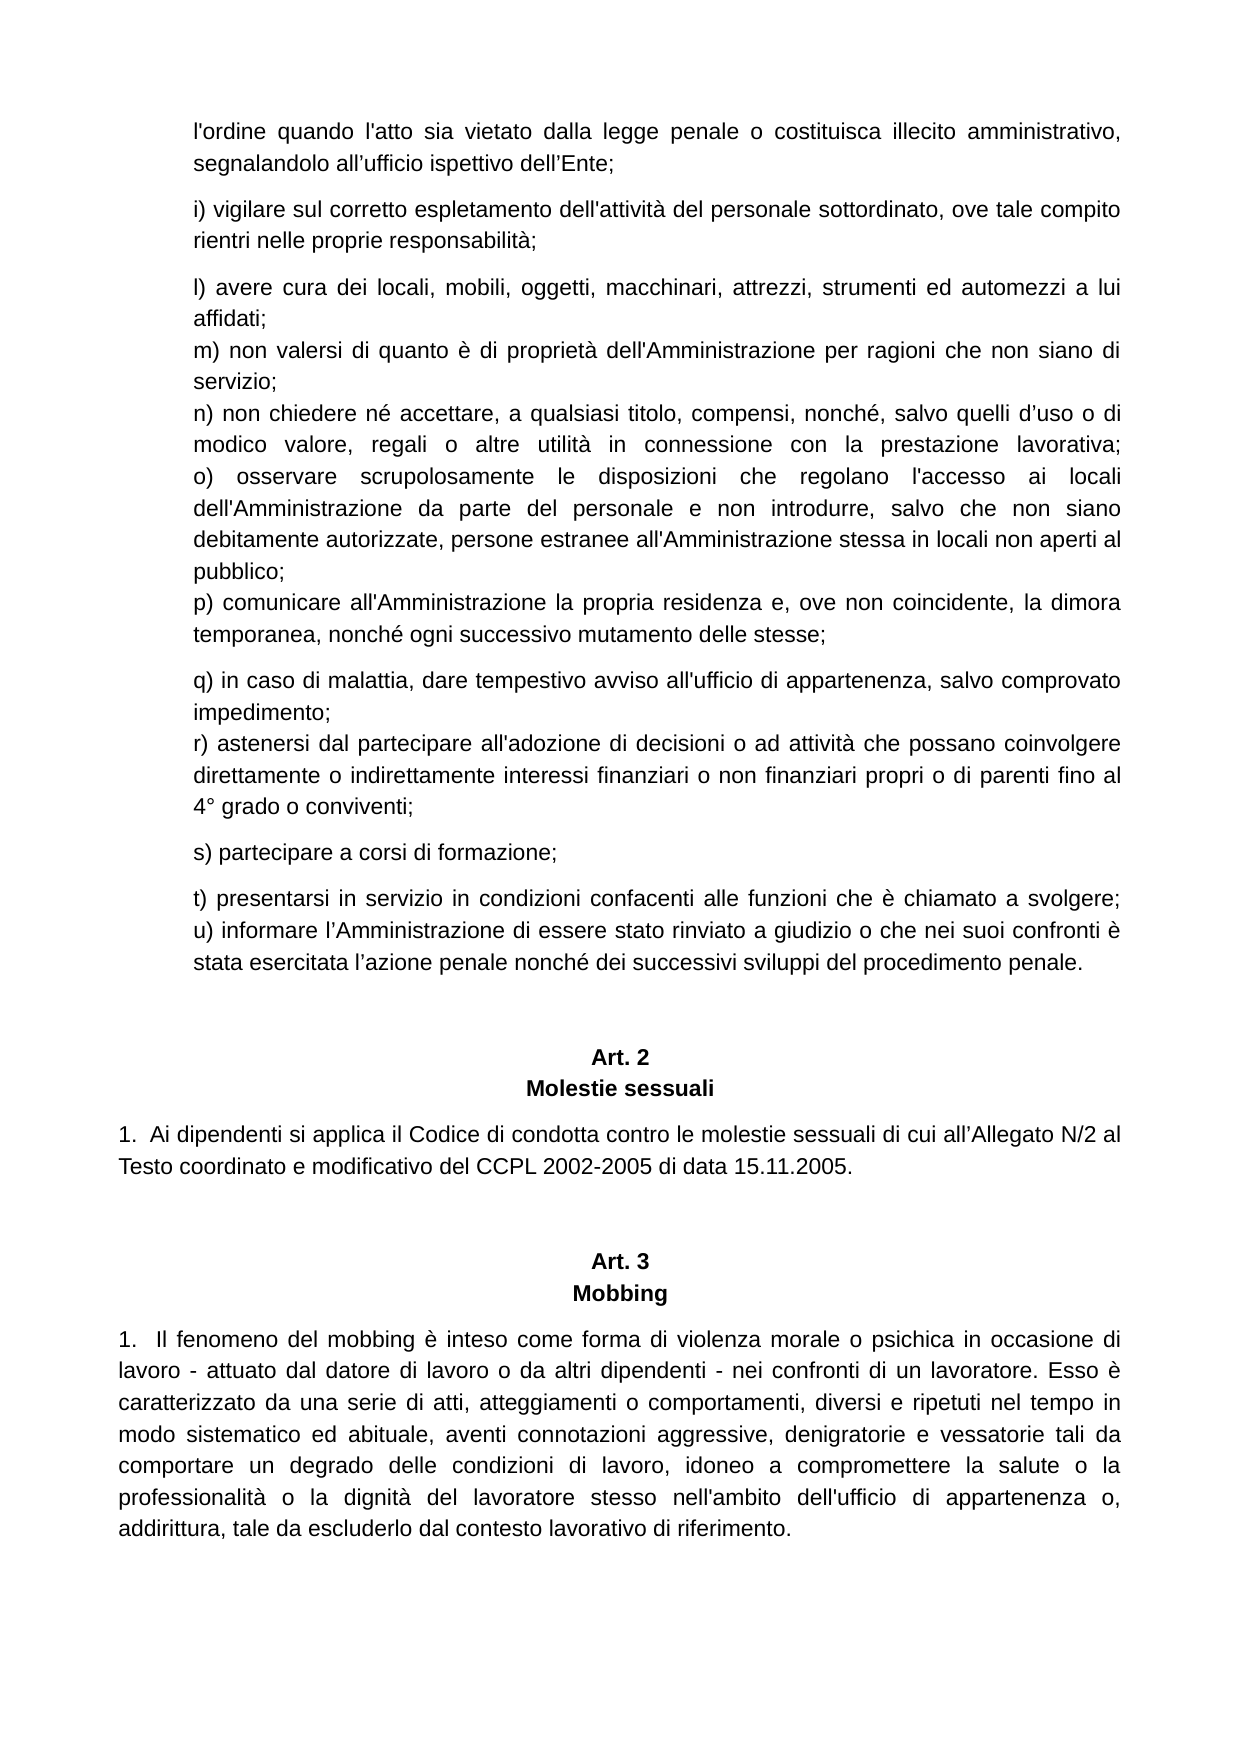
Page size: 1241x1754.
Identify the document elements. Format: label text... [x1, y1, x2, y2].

text l) avere cura dei locali, mobili, oggetti, macchinari, attrezzi, strumenti ed automezzi a lui affidati; m) non valersi di quanto è di proprietà dell'Amministrazione per ragioni che non siano di servizio; n) non chiedere né accettare, a qualsiasi titolo, compensi, nonché, salvo quelli d’uso o di modico valore, regali o altre utilità in connessione con la prestazione lavorativa; o) osservare scrupolosamente le disposizioni che regolano l'accesso ai locali dell'Amministrazione da parte del personale e non introdurre, salvo che non siano debitamente autorizzate, persone estranee all'Amministrazione stessa in locali non aperti al pubblico; p) comunicare all'Amministrazione la propria residenza e, ove non coincidente, la dimora temporanea, nonché ogni successivo mutamento delle stesse; [193, 273, 1122, 647]
text s) partecipare a corsi di formazione; [193, 839, 1122, 866]
text t) presentarsi in servizio in condizioni confacenti alle funzioni che è chiamato a svolgere; u) informare l’Amministrazione di essere stato rinviato a giudizio o che nei suoi confronti è stata esercitata l’azione penale nonché dei successivi sviluppi del procedimento penale. [193, 885, 1122, 975]
text q) in caso di malattia, dare tempestivo avviso all'ufficio di appartenenza, salvo comprovato impedimento; r) astenersi dal partecipare all'adozione di decisioni o ad attività che possano coinvolgere direttamente o indirettamente interessi finanziari o non finanziari propri o di parenti fino al 4° grado o conviventi; [193, 667, 1122, 819]
text Art. 2 Molestie sessuali [118, 1044, 1122, 1102]
text 1. Ai dipendenti si applica il Codice di condotta contro le molestie sessuali di cui all’Allegato N/2 al Testo coordinato e modificativo del CCPL 2002-2005 di data 15.11.2005. [118, 1121, 1122, 1179]
text i) vigilare sul corretto espletamento dell'attività del personale sottordinato, ove tale compito rientri nelle proprie responsabilità; [193, 196, 1122, 254]
text 1. Il fenomeno del mobbing è inteso come forma di violenza morale o psichica in occasione di lavoro - attuato dal datore di lavoro o da altri dipendenti - nei confronti di un lavoratore. Esso è caratterizzato da una serie di atti, atteggiamenti o comportamenti, diversi e ripetuti nel tempo in modo sistematico ed abituale, aventi connotazioni aggressive, denigratorie e vessatorie tali da comportare un degrado delle condizioni di lavoro, idoneo a compromettere la salute o la professionalità o la dignità del lavoratore stesso nell'ambito dell'ufficio di appartenenza o, addirittura, tale da escluderlo dal contesto lavorativo di riferimento. [118, 1326, 1122, 1542]
text Art. 3 Mobbing [118, 1248, 1122, 1306]
text l'ordine quando l'atto sia vietato dalla legge penale o costituisca illecito amministrativo, segnalandolo all’ufficio ispettivo dell’Ente; [193, 118, 1122, 176]
